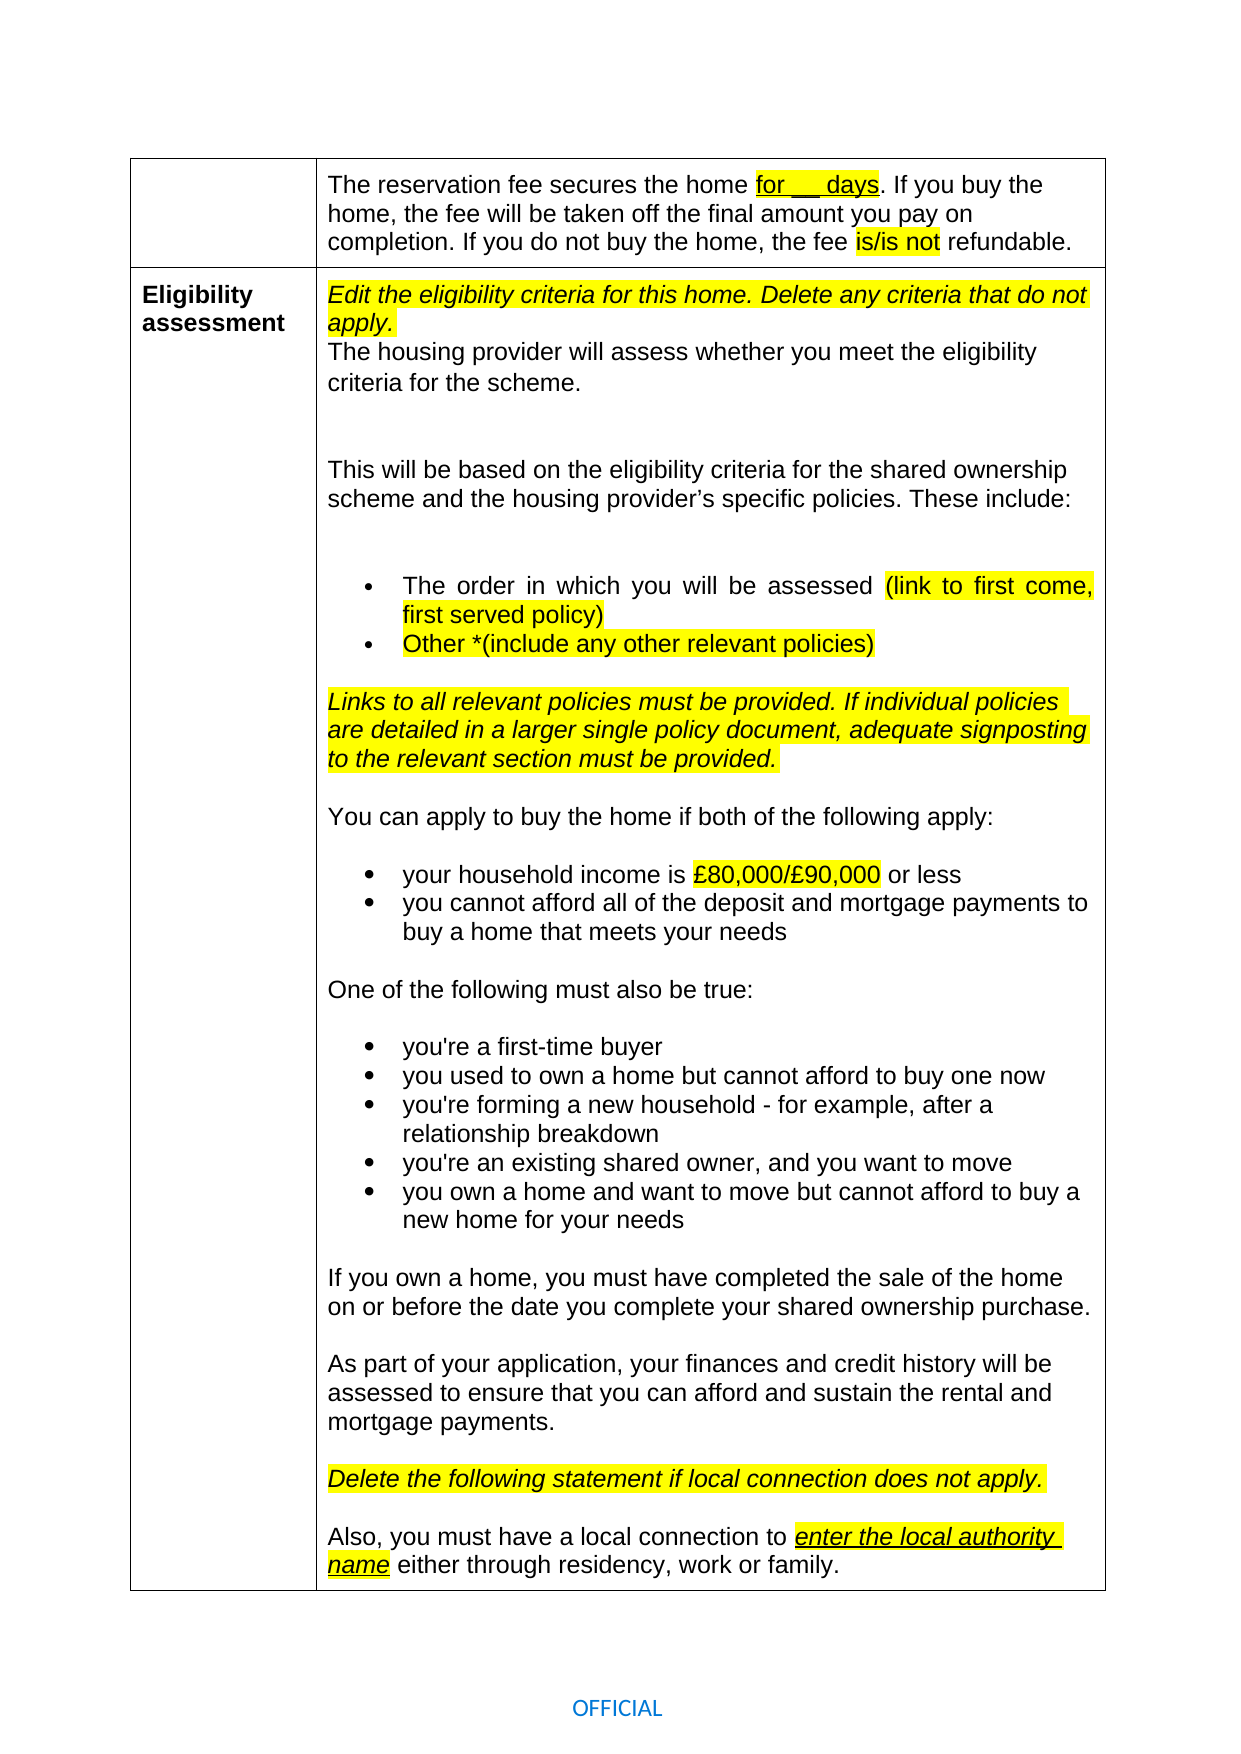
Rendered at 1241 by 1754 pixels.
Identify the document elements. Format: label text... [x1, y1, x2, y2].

table_cell [131, 159, 316, 267]
table_cell Eligibility assessment [131, 268, 316, 1590]
table_cell Edit the eligibility criteria for this home. Delete any criteria that do not apply. The housing provider will assess whether you meet the eligibility criteria for the scheme. This will be based on the eligibility criteria for the shared ownership scheme and the housing provider’s specific policies. These include: The order in which you will be assessed (link to first come, first served policy) Other *(include any other relevant policies) Links to all relevant policies must be provided. If individual policies are detailed in a larger single policy document, adequate signposting to the relevant section must be provided. You can apply to buy the home if both of the following apply: your household income is £80,000/£90,000 or less you cannot afford all of the deposit and mortgage payments to buy a home that meets your needs One of the following must also be true: you're a first-time buyer you used to own a home but cannot afford to buy one now you're forming a new household - for example, after a relationship breakdown you're an existing shared owner, and you want to move you own a home and want to move but cannot afford to buy a new home for your needs If you own a home, you must have completed the sale of the home on or before the date you complete your shared ownership purchase. As part of your application, your finances and credit history will be assessed to ensure that you can afford and sustain the rental and mortgage payments. Delete the following statement if local connection does not apply. Also, you must have a local connection to enter the local authority name either through residency, work or family. [317, 268, 1105, 1590]
table_cell The reservation fee secures the home for __ days. If you buy the home, the fee will be taken off the final amount you pay on completion. If you do not buy the home, the fee is/is not refundable. [317, 159, 1105, 267]
